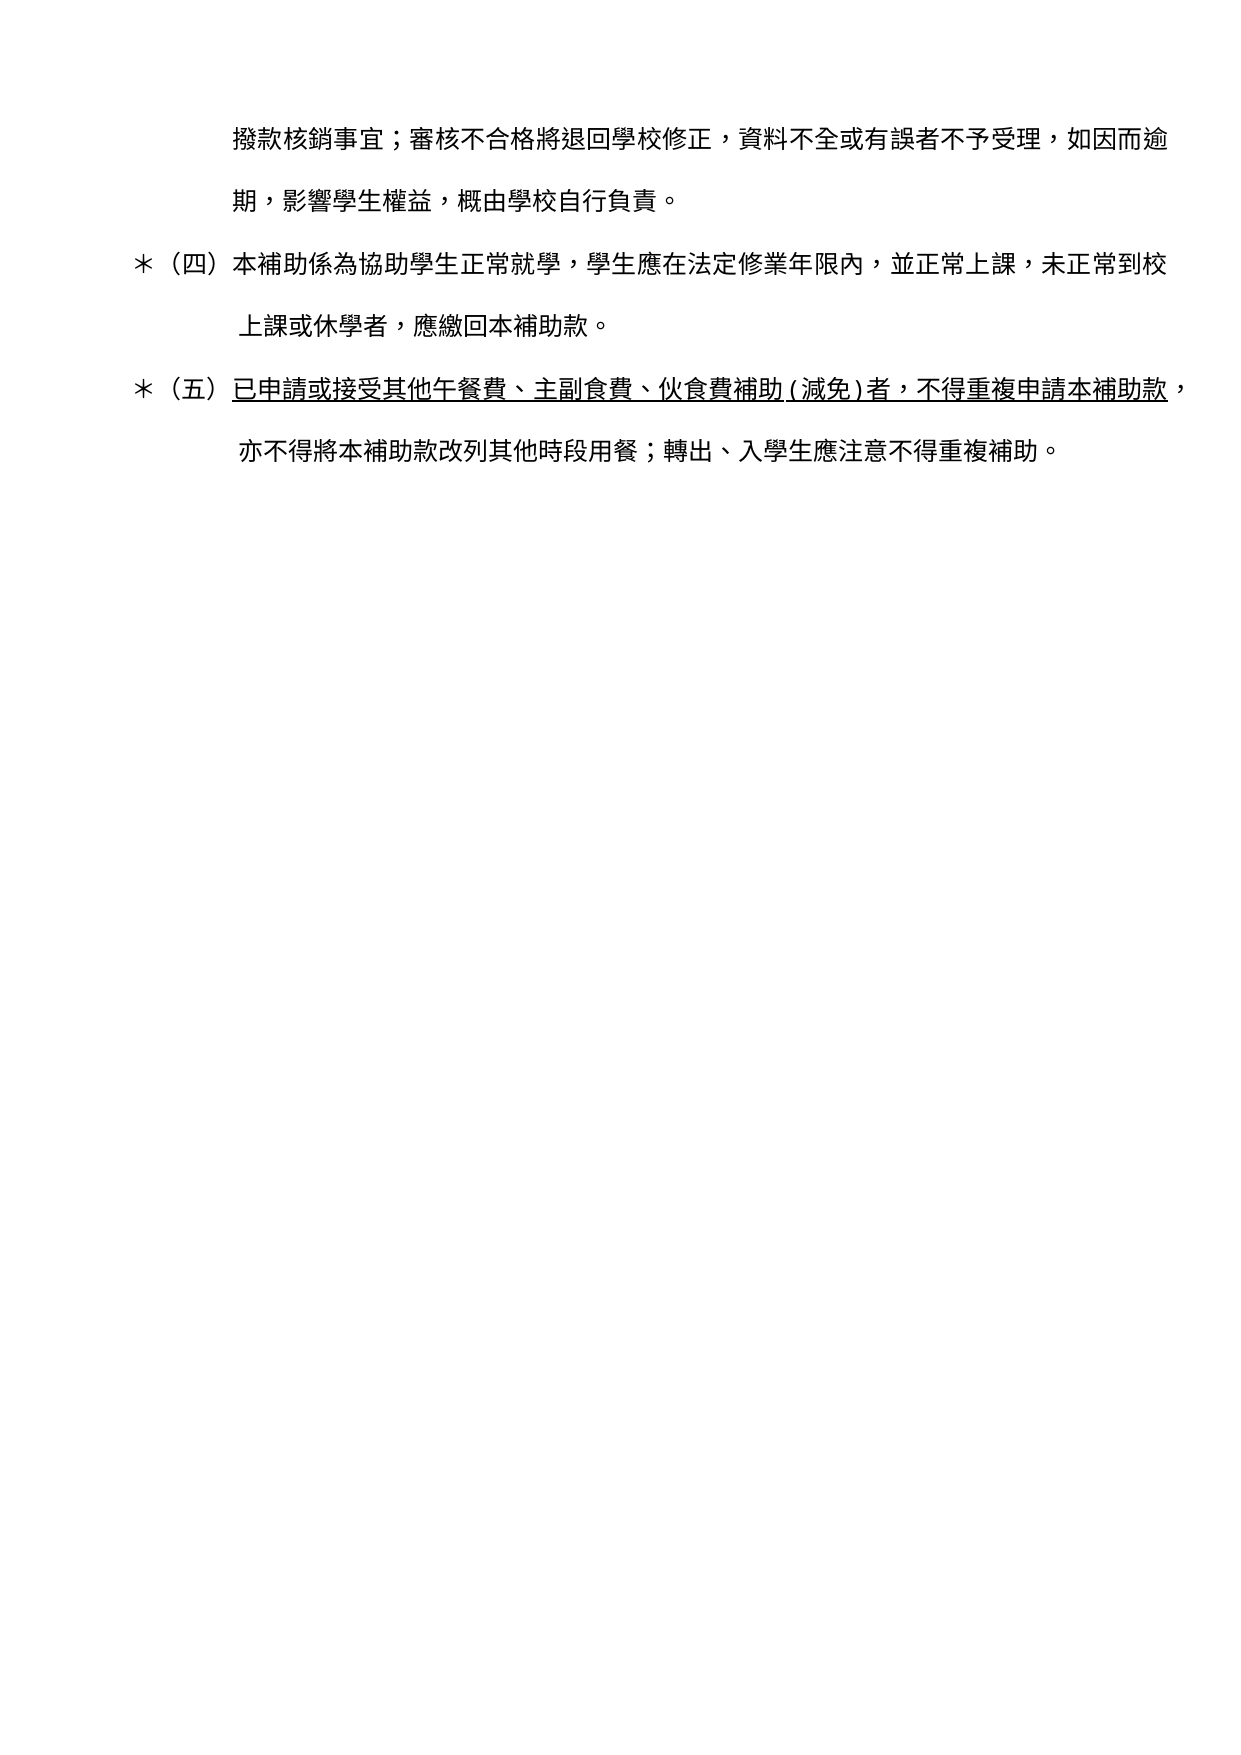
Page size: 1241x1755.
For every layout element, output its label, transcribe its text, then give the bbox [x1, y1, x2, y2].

text 撥款核銷事宜；審核不合格將退回學校修正，資料不全或有誤者不予受理，如因而逾期，影響學生權益，概由學校自行負責。 [131, 96, 1168, 221]
text ＊（四）本補助係為協助學生正常就學，學生應在法定修業年限內，並正常上課，未正常到校上課或休學者，應繳回本補助款。 [131, 221, 1168, 346]
text ＊（五）已申請或接受其他午餐費、主副食費、伙食費補助(減免)者，不得重複申請本補助款，亦不得將本補助款改列其他時段用餐；轉出、入學生應注意不得重複補助。 [131, 346, 1168, 471]
